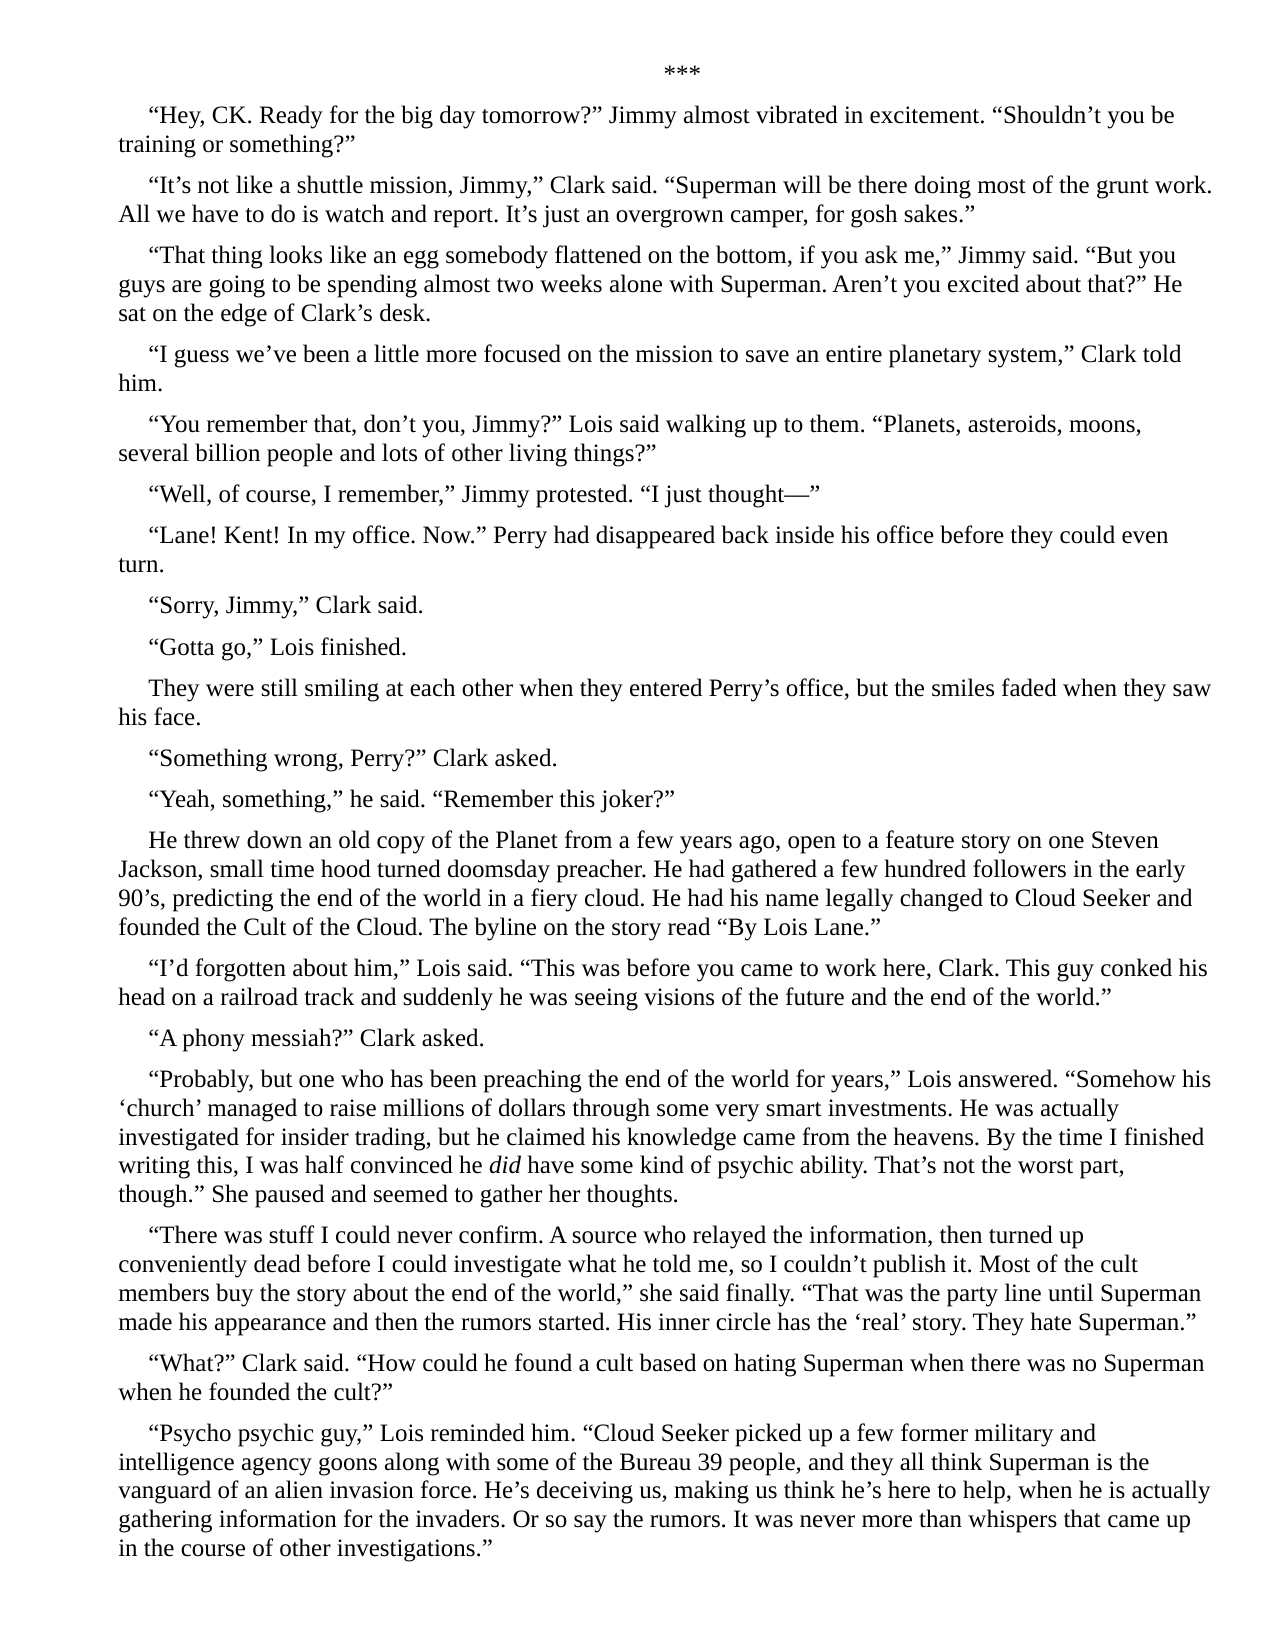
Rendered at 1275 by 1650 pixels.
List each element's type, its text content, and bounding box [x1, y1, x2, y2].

text “Something wrong, Perry?” Clark asked. [118, 743, 1216, 772]
text “A phony messiah?” Clark asked. [118, 1023, 1216, 1052]
text They were still smiling at each other when they entered Perry’s office, but the smiles faded when they saw his face. [118, 673, 1216, 730]
text “You remember that, don’t you, Jimmy?” Lois said walking up to them. “Planets, asteroids, moons, several billion people and lots of other living things?” [118, 409, 1216, 467]
text “Yeah, something,” he said. “Remember this joker?” [118, 784, 1216, 813]
text “What?” Clark said. “How could he found a cult based on hating Superman when there was no Superman when he founded the cult?” [118, 1348, 1216, 1405]
text *** [118, 59, 1216, 88]
text “That thing looks like an egg somebody flattened on the bottom, if you ask me,” Jimmy said. “But you guys are going to be spending almost two weeks alone with Superman. Aren’t you excited about that?” He sat on the edge of Clark’s desk. [118, 240, 1216, 327]
text “I’d forgotten about him,” Lois said. “This was before you came to work here, Clark. This guy conked his head on a railroad track and suddenly he was seeing visions of the future and the end of the world.” [118, 953, 1216, 1010]
text “Well, of course, I remember,” Jimmy protested. “I just thought—” [118, 479, 1216, 508]
text “Psycho psychic guy,” Lois reminded him. “Cloud Seeker picked up a few former military and intelligence agency goons along with some of the Bureau 39 people, and they all think Superman is the vanguard of an alien invasion force. He’s deceiving us, making us think he’s here to help, when he is actually gathering information for the invaders. Or so say the rumors. It was never more than whispers that came up in the course of other investigations.” [118, 1418, 1216, 1562]
text “Gotta go,” Lois finished. [118, 632, 1216, 660]
text “Lane! Kent! In my office. Now.” Perry had disappeared back inside his office before they could even turn. [118, 520, 1216, 578]
text “Sorry, Jimmy,” Clark said. [118, 590, 1216, 619]
text “There was stuff I could never confirm. A source who relayed the information, then turned up conveniently dead before I could investigate what he told me, so I couldn’t publish it. Most of the cult members buy the story about the end of the world,” she said finally. “That was the party line until Superman made his appearance and then the rumors started. His inner circle has the ‘real’ story. They hate Superman.” [118, 1220, 1216, 1335]
text He threw down an old copy of the Planet from a few years ago, open to a feature story on one Steven Jackson, small time hood turned doomsday preacher. He had gathered a few hundred followers in the early 90’s, predicting the end of the world in a fiery cloud. He had his name legally changed to Cloud Seeker and founded the Cult of the Cloud. The byline on the story read “By Lois Lane.” [118, 825, 1216, 940]
text “It’s not like a shuttle mission, Jimmy,” Clark said. “Superman will be there doing most of the grunt work. All we have to do is watch and report. It’s just an overgrown camper, for gosh sakes.” [118, 170, 1216, 228]
text “Hey, CK. Ready for the big day tomorrow?” Jimmy almost vibrated in excitement. “Shouldn’t you be training or something?” [118, 100, 1216, 158]
text “Probably, but one who has been preaching the end of the world for years,” Lois answered. “Somehow his ‘church’ managed to raise millions of dollars through some very smart investments. He was actually investigated for insider trading, but he claimed his knowledge came from the heavens. By the time I finished writing this, I was half convinced he did have some kind of psychic ability. That’s not the worst part, though.” She paused and seemed to gather her thoughts. [118, 1064, 1216, 1208]
text “I guess we’ve been a little more focused on the mission to save an entire planetary system,” Clark told him. [118, 339, 1216, 397]
